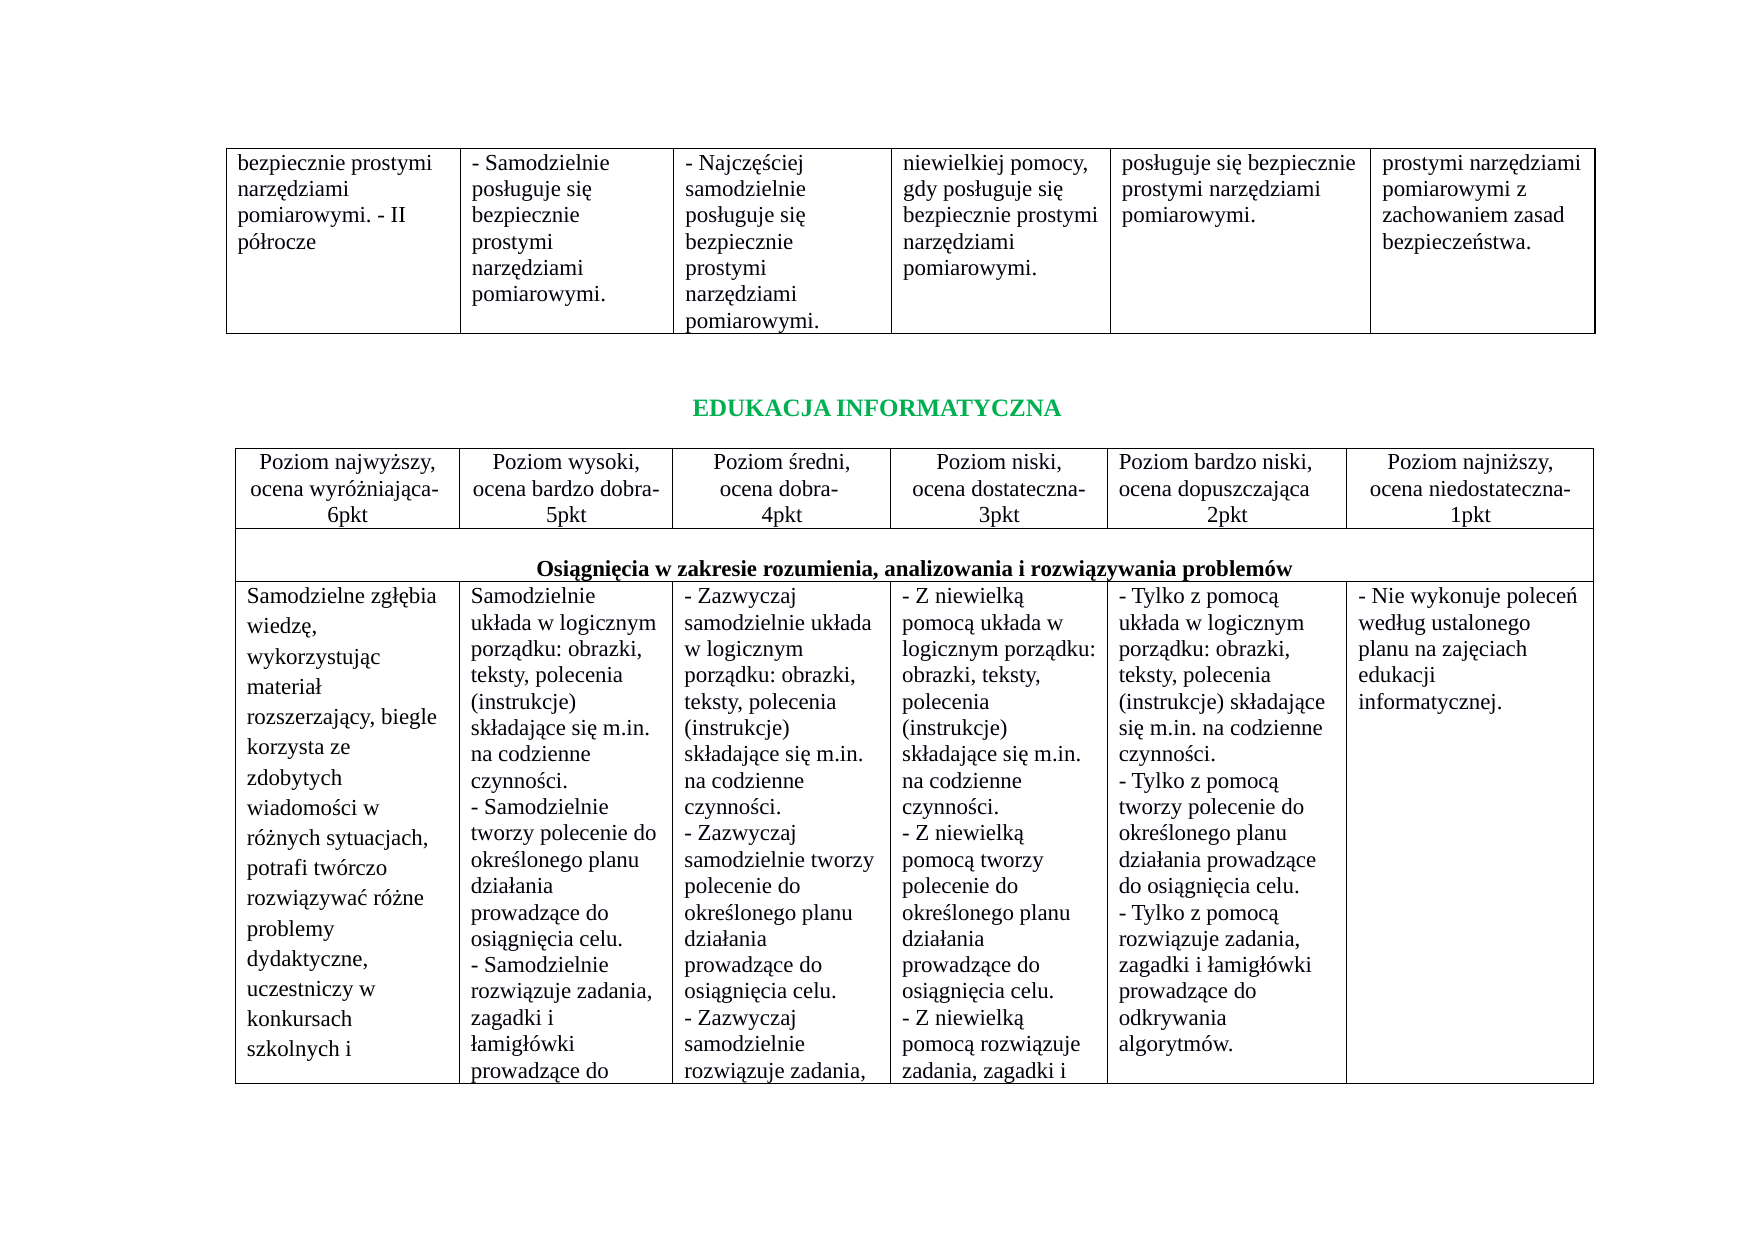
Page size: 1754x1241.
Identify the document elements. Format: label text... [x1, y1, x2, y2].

table_cell posługuje się bezpiecznie prostymi narzędziami pomiarowymi. [1111, 149, 1370, 333]
table_cell Samodzielnie układa w logicznym porządku: obrazki, teksty, polecenia (instrukcje) składające się m.in. na codzienne czynności. - Samodzielnie tworzy polecenie do określonego planu działania prowadzące do osiągnięcia celu. - Samodzielnie rozwiązuje zadania, zagadki i łamigłówki prowadzące do [460, 582, 672, 1083]
table_cell - Samodzielnie posługuje się bezpiecznie prostymi narzędziami pomiarowymi. [461, 149, 673, 333]
table_cell - Najczęściej samodzielnie posługuje się bezpiecznie prostymi narzędziami pomiarowymi. [674, 149, 891, 333]
table_header Poziom najniższy, ocena niedostateczna- 1pkt [1347, 449, 1593, 527]
table_header Poziom niski, ocena dostateczna- 3pkt [891, 449, 1107, 527]
table_cell - Zazwyczaj samodzielnie układa w logicznym porządku: obrazki, teksty, polecenia (instrukcje) składające się m.in. na codzienne czynności. - Zazwyczaj samodzielnie tworzy polecenie do określonego planu działania prowadzące do osiągnięcia celu. - Zazwyczaj samodzielnie rozwiązuje zadania, [673, 582, 890, 1083]
table_cell prostymi narzędziami pomiarowymi z zachowaniem zasad bezpieczeństwa. [1371, 149, 1594, 333]
table_header Poziom bardzo niski, ocena dopuszczająca 2pkt [1108, 449, 1346, 527]
table_cell Osiągnięcia w zakresie rozumienia, analizowania i rozwiązywania problemów [236, 529, 1593, 581]
table_cell niewielkiej pomocy, gdy posługuje się bezpiecznie prostymi narzędziami pomiarowymi. [892, 149, 1110, 333]
table_cell - Tylko z pomocą układa w logicznym porządku: obrazki, teksty, polecenia (instrukcje) składające się m.in. na codzienne czynności. - Tylko z pomocą tworzy polecenie do określonego planu działania prowadzące do osiągnięcia celu. - Tylko z pomocą rozwiązuje zadania, zagadki i łamigłówki prowadzące do odkrywania algorytmów. [1108, 582, 1346, 1083]
table_cell bezpiecznie prostymi narzędziami pomiarowymi. - II półrocze [227, 149, 460, 333]
table_header Poziom średni, ocena dobra- 4pkt [673, 449, 890, 527]
table_cell - Nie wykonuje poleceń według ustalonego planu na zajęciach edukacji informatycznej. [1347, 582, 1593, 1083]
table_cell Samodzielne zgłębia wiedzę, wykorzystując materiał rozszerzający, biegle korzysta ze zdobytych wiadomości w różnych sytuacjach, potrafi twórczo rozwiązywać różne problemy dydaktyczne, uczestniczy w konkursach szkolnych i [236, 582, 459, 1083]
table_header Poziom wysoki, ocena bardzo dobra- 5pkt [460, 449, 672, 527]
table_header Poziom najwyższy, ocena wyróżniająca- 6pkt [236, 449, 459, 527]
table_cell - Z niewielką pomocą układa w logicznym porządku: obrazki, teksty, polecenia (instrukcje) składające się m.in. na codzienne czynności. - Z niewielką pomocą tworzy polecenie do określonego planu działania prowadzące do osiągnięcia celu. - Z niewielką pomocą rozwiązuje zadania, zagadki i [891, 582, 1107, 1083]
text EDUKACJA INFORMATYCZNA [148, 393, 1606, 422]
